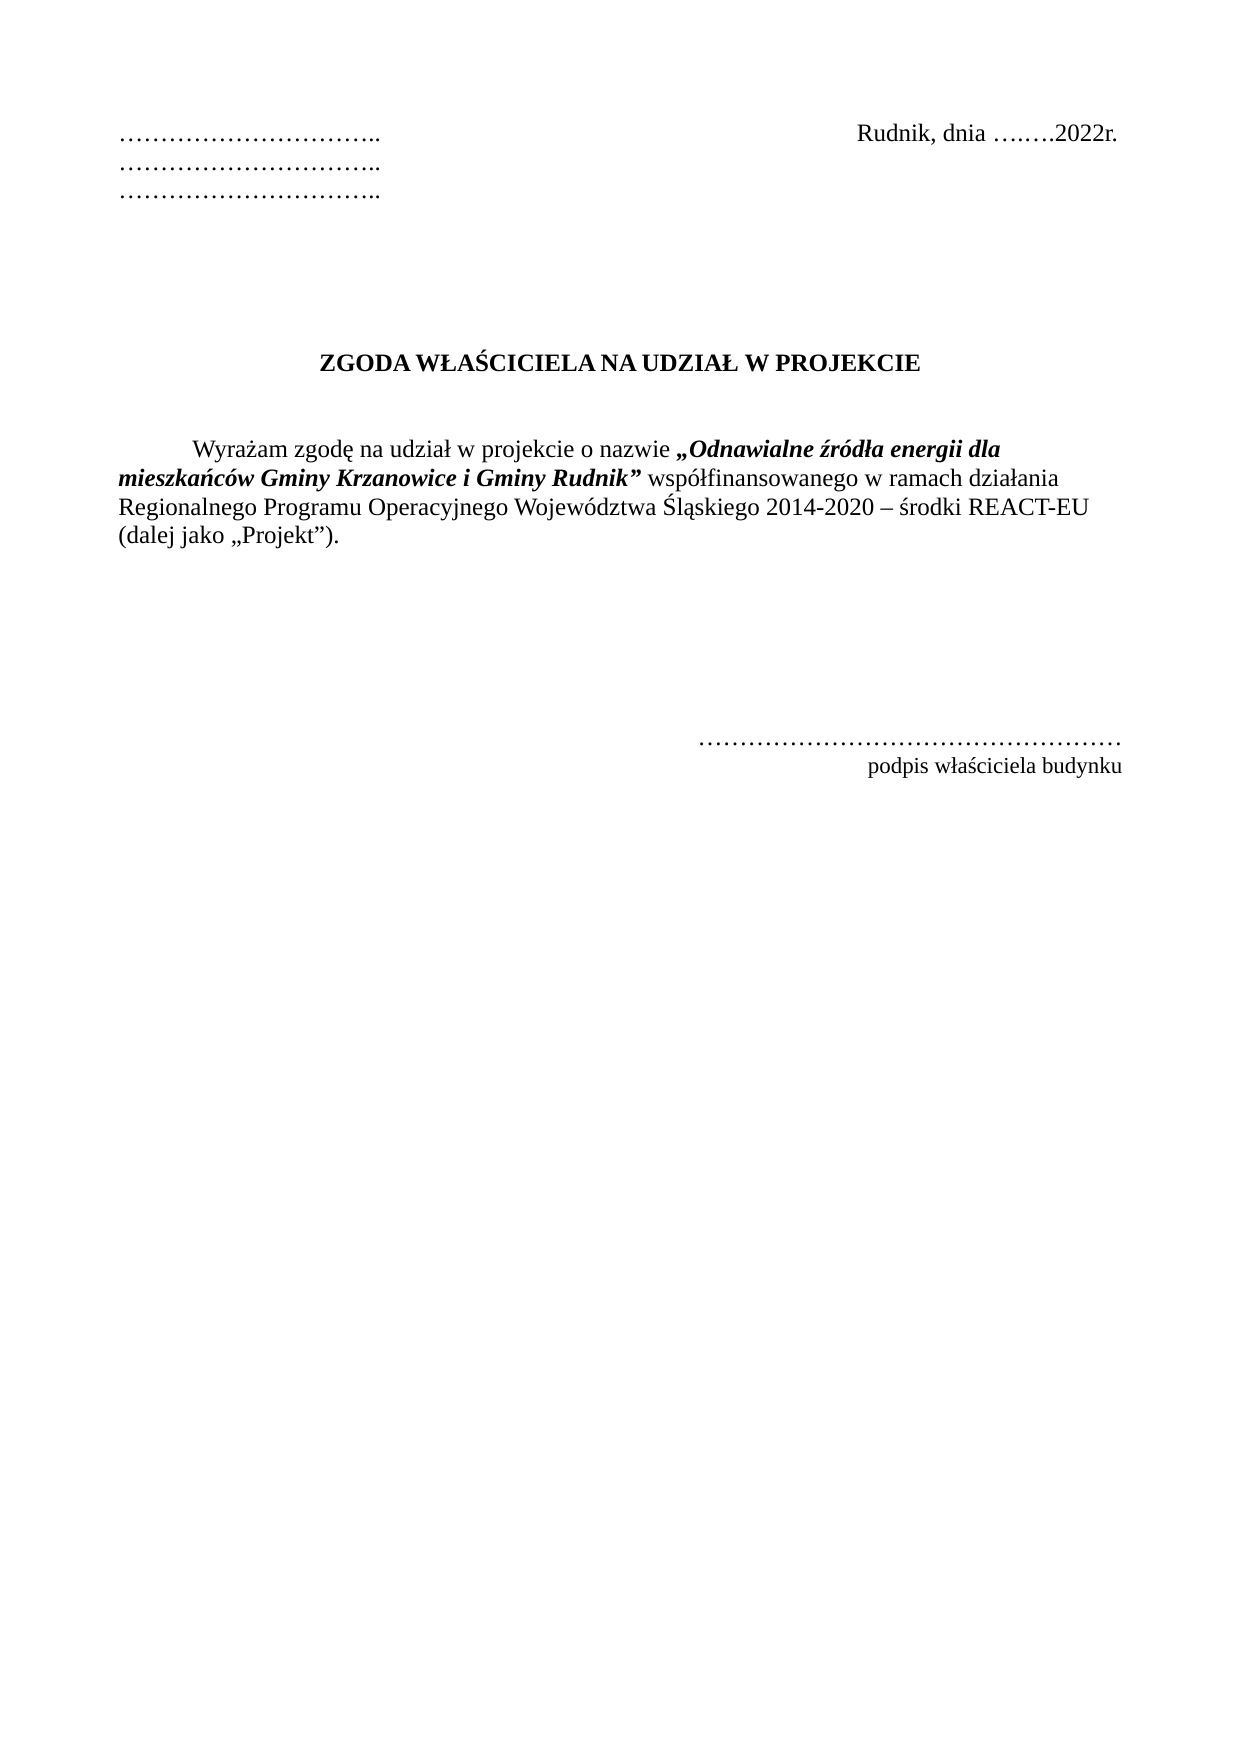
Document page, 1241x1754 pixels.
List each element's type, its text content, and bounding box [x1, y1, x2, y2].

text ZGODA WŁAŚCICIELA NA UDZIAŁ W PROJEKCIE [118, 348, 1122, 377]
text …………………………………………… [118, 722, 1122, 751]
text ………………………….. [118, 147, 1122, 176]
text ………………………….. Rudnik, dnia ….….2022r. [118, 118, 1122, 147]
text ………………………….. [118, 176, 1122, 204]
text podpis właściciela budynku [118, 751, 1122, 779]
text Wyrażam zgodę na udział w projekcie o nazwie „Odnawialne źródła energii dla mieszkańców Gminy Krzanowice i Gminy Rudnik” współfinansowanego w ramach działania Regionalnego Programu Operacyjnego Województwa Śląskiego 2014-2020 – środki REACT-EU (dalej jako „Projekt”). [118, 434, 1122, 549]
